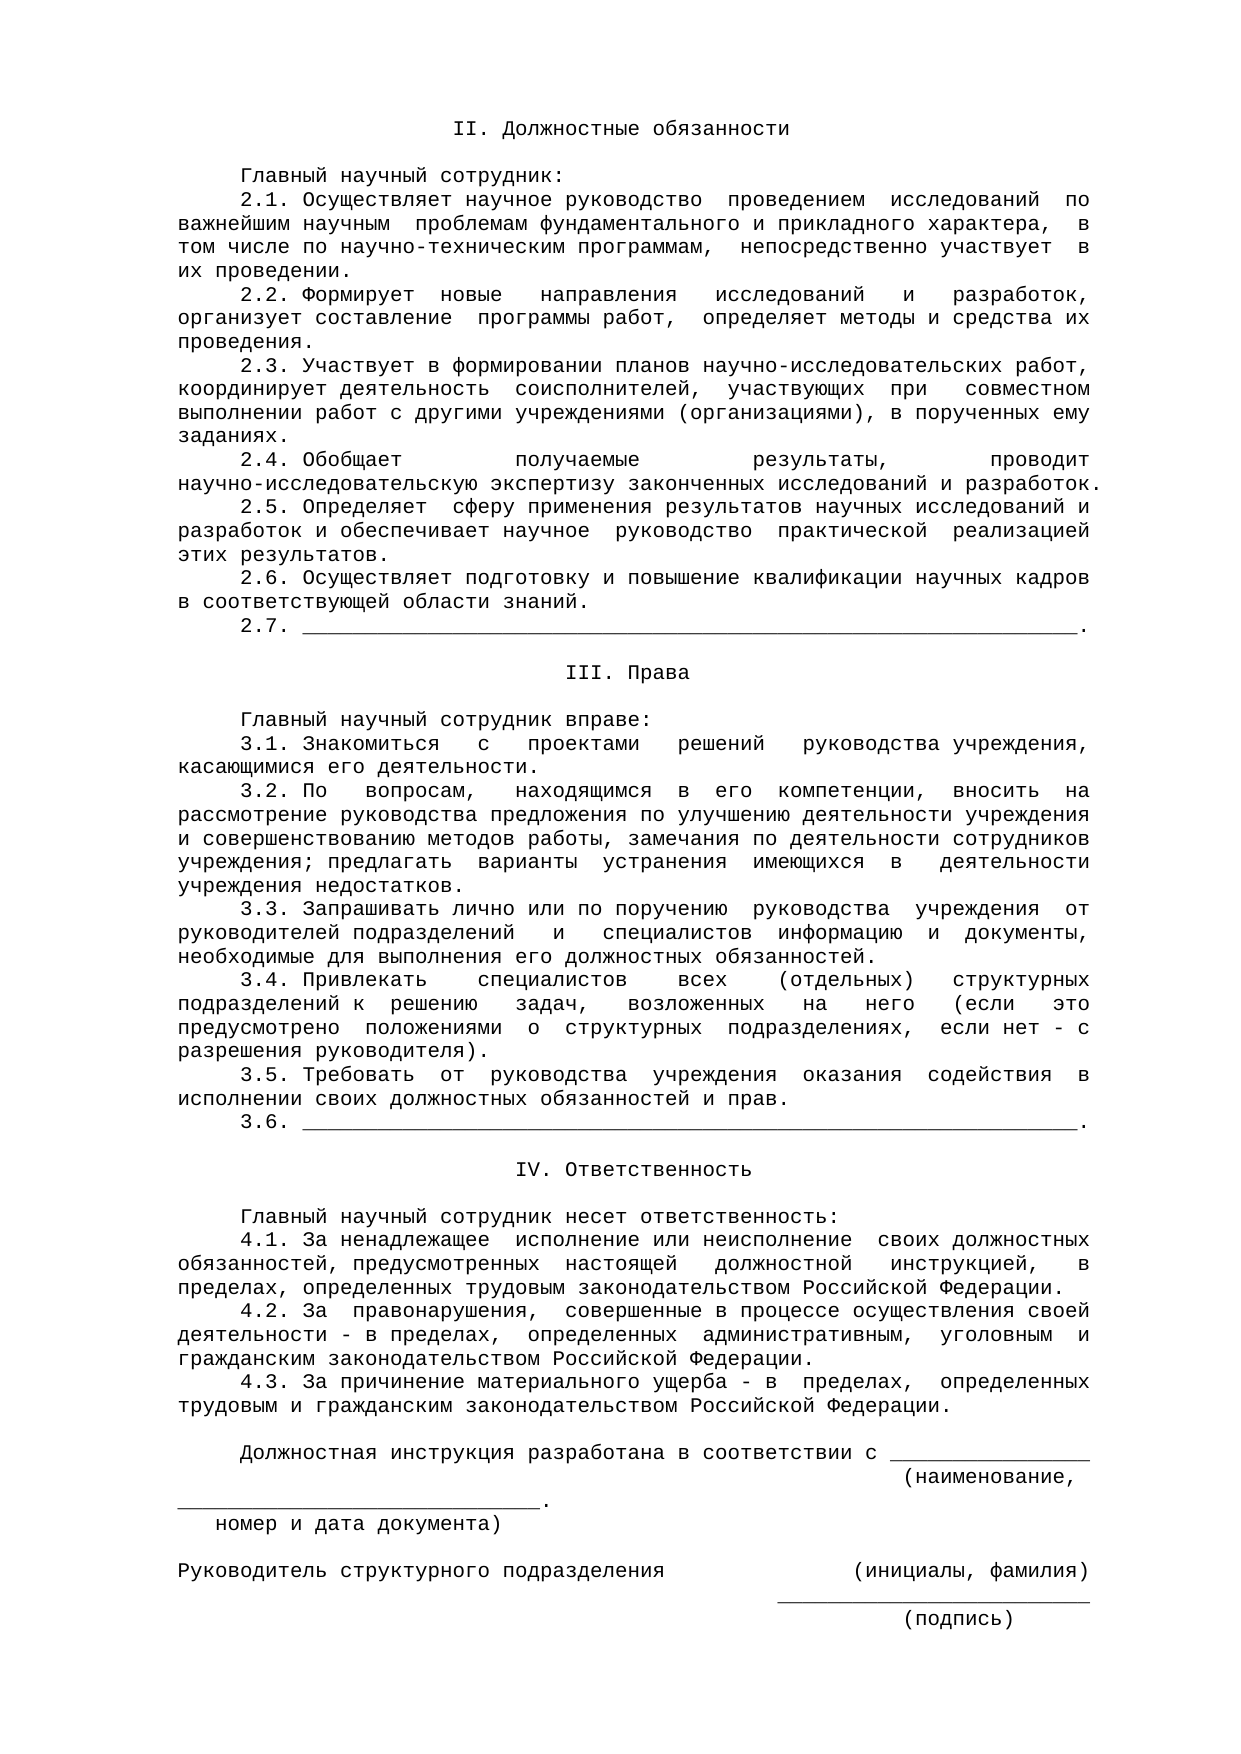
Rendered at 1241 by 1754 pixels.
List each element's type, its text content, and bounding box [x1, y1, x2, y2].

text выполнении работ с другими учреждениями (организациями), в порученных ему [177, 402, 1152, 426]
text 4.3. За причинение материального ущерба - в пределах, определенных [177, 1371, 1152, 1395]
text 2.3. Участвует в формировании планов научно-исследовательских работ, [177, 354, 1152, 378]
text 4.2. За правонарушения, совершенные в процессе осуществления своей [177, 1300, 1152, 1324]
text проведения. [177, 331, 1152, 354]
text и совершенствованию методов работы, замечания по деятельности сотрудников [177, 827, 1152, 851]
text Главный научный сотрудник вправе: [177, 709, 1152, 733]
text 3.6. ______________________________________________________________. [177, 1111, 1152, 1135]
text научно-исследовательскую экспертизу законченных исследований и разработок. [177, 473, 1152, 496]
text деятельности - в пределах, определенных административным, уголовным и [177, 1324, 1152, 1348]
text IV. Ответственность [177, 1158, 1152, 1182]
text необходимые для выполнения его должностных обязанностей. [177, 946, 1152, 969]
text III. Права [177, 662, 1152, 686]
text 2.1. Осуществляет научное руководство проведением исследований по [177, 189, 1152, 213]
text Должностная инструкция разработана в соответствии с ________________ [177, 1442, 1152, 1466]
text учреждения недостатков. [177, 875, 1152, 898]
text координирует деятельность соисполнителей, участвующих при совместном [177, 378, 1152, 402]
text _____________________________. [177, 1489, 1152, 1513]
text 2.6. Осуществляет подготовку и повышение квалификации научных кадров [177, 567, 1152, 591]
text руководителей подразделений и специалистов информацию и документы, [177, 922, 1152, 946]
text том числе по научно-техническим программам, непосредственно участвует в [177, 236, 1152, 260]
text Главный научный сотрудник: [177, 165, 1152, 189]
text 3.1. Знакомиться с проектами решений руководства учреждения, [177, 733, 1152, 757]
text исполнении своих должностных обязанностей и прав. [177, 1088, 1152, 1111]
text этих результатов. [177, 544, 1152, 567]
text 3.2. По вопросам, находящимся в его компетенции, вносить на [177, 780, 1152, 804]
text (подпись) [177, 1608, 1152, 1631]
text их проведении. [177, 260, 1152, 284]
text (наименование, [177, 1466, 1152, 1489]
text касающимися его деятельности. [177, 757, 1152, 780]
text пределах, определенных трудовым законодательством Российской Федерации. [177, 1277, 1152, 1300]
text трудовым и гражданским законодательством Российской Федерации. [177, 1395, 1152, 1419]
text в соответствующей области знаний. [177, 591, 1152, 615]
text 2.7. ______________________________________________________________. [177, 615, 1152, 638]
text _________________________ [177, 1584, 1152, 1608]
text гражданским законодательством Российской Федерации. [177, 1348, 1152, 1371]
text предусмотрено положениями о структурных подразделениях, если нет - с [177, 1017, 1152, 1040]
text 3.4. Привлекать специалистов всех (отдельных) структурных [177, 969, 1152, 993]
text подразделений к решению задач, возложенных на него (если это [177, 993, 1152, 1017]
text разрешения руководителя). [177, 1040, 1152, 1064]
text 4.1. За ненадлежащее исполнение или неисполнение своих должностных [177, 1229, 1152, 1253]
text обязанностей, предусмотренных настоящей должностной инструкцией, в [177, 1253, 1152, 1277]
text 3.3. Запрашивать лично или по поручению руководства учреждения от [177, 898, 1152, 922]
text 2.2. Формирует новые направления исследований и разработок, [177, 284, 1152, 307]
text разработок и обеспечивает научное руководство практической реализацией [177, 520, 1152, 544]
text заданиях. [177, 426, 1152, 449]
text номер и дата документа) [177, 1513, 1152, 1537]
text 2.5. Определяет сферу применения результатов научных исследований и [177, 496, 1152, 520]
text организует составление программы работ, определяет методы и средства их [177, 307, 1152, 331]
text Руководитель структурного подразделения (инициалы, фамилия) [177, 1561, 1152, 1584]
text учреждения; предлагать варианты устранения имеющихся в деятельности [177, 851, 1152, 875]
text 2.4. Обобщает получаемые результаты, проводит [177, 449, 1152, 473]
text Главный научный сотрудник несет ответственность: [177, 1206, 1152, 1229]
text важнейшим научным проблемам фундаментального и прикладного характера, в [177, 213, 1152, 236]
text II. Должностные обязанности [177, 118, 1152, 142]
text 3.5. Требовать от руководства учреждения оказания содействия в [177, 1064, 1152, 1088]
text рассмотрение руководства предложения по улучшению деятельности учреждения [177, 804, 1152, 827]
